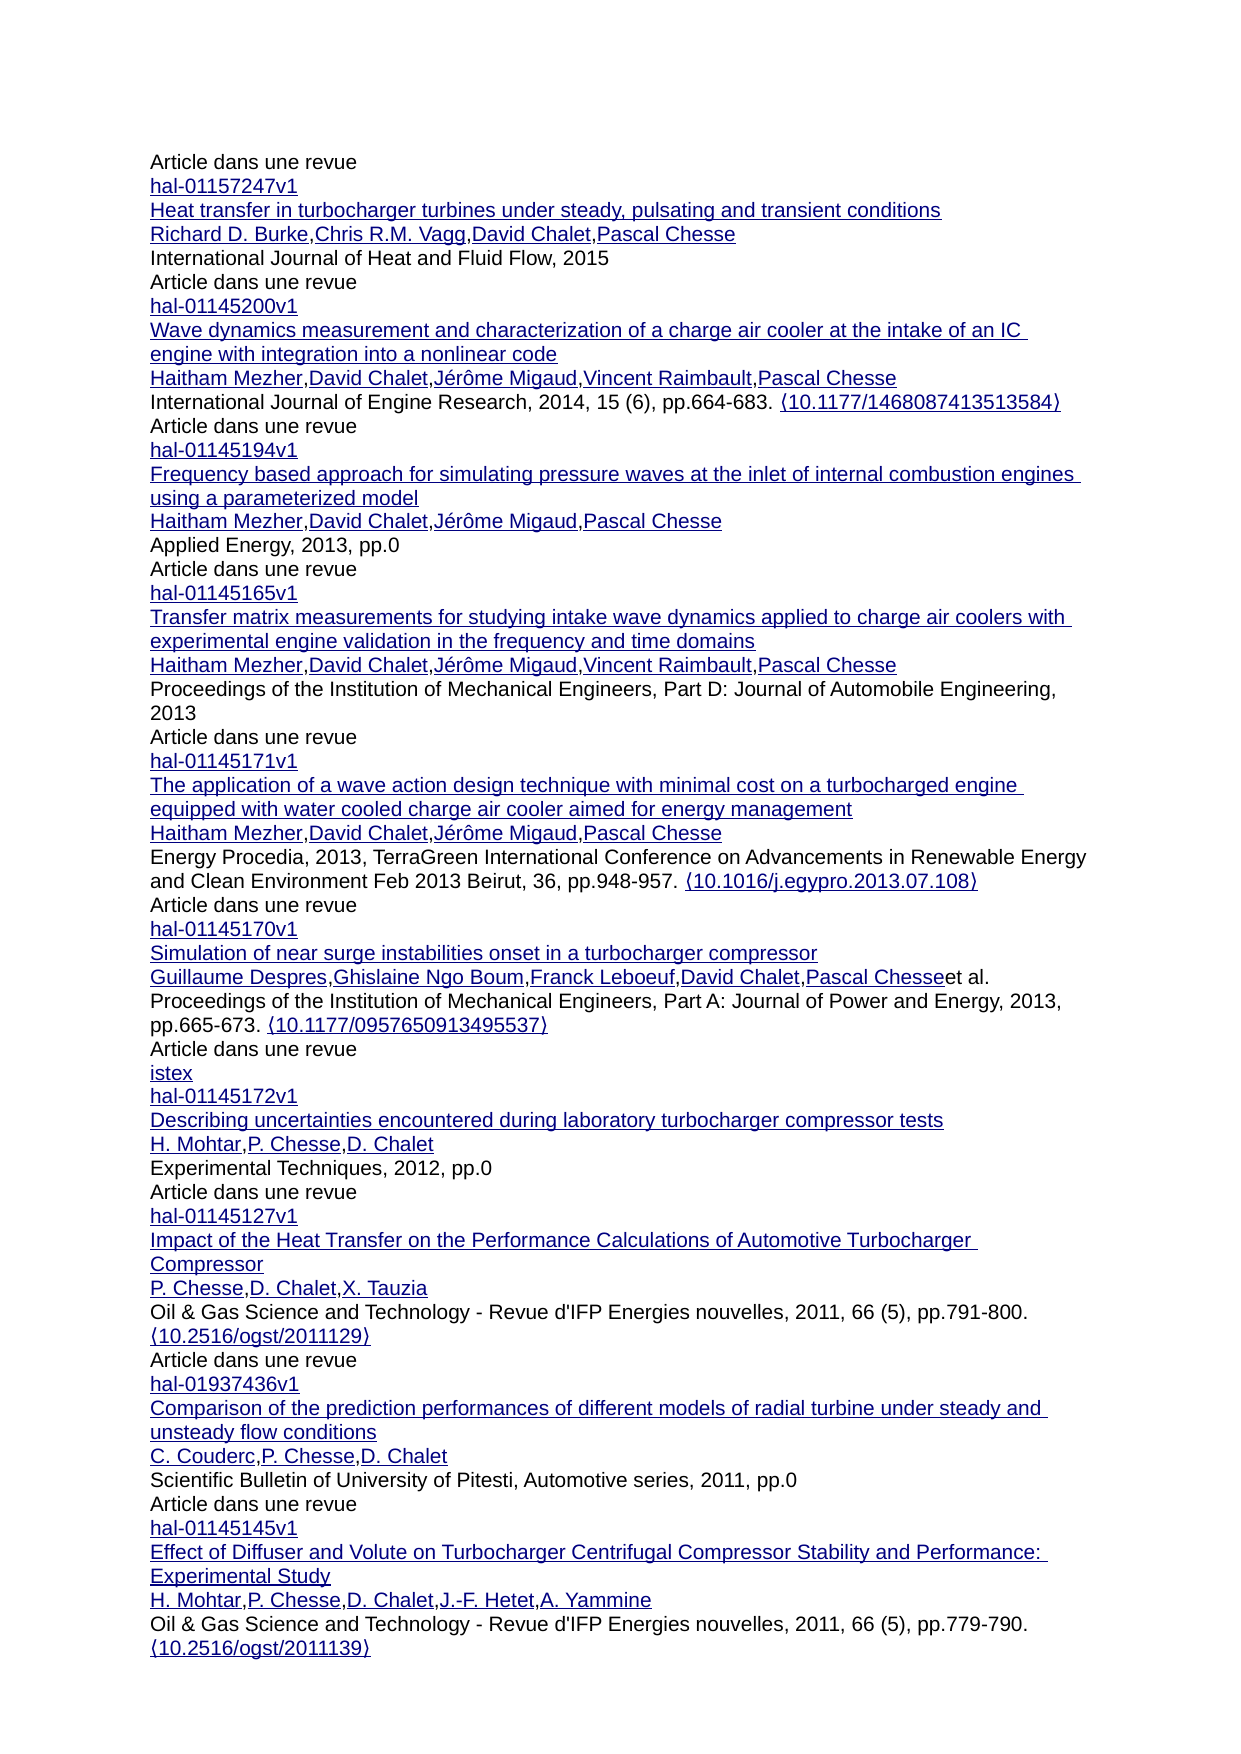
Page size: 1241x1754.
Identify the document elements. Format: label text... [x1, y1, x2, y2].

table_cell Impact of the Heat Transfer on the Performance Calculations of Automotive Turbocharger Compressor P. Chesse,D. Chalet,X. Tauzia Oil & Gas Science and Technology - Revue d'IFP Energies nouvelles, 2011, 66 (5), pp.791-800. ⟨10.2516/ogst/2011129⟩ Article dans une revue hal-01937436v1 [150, 1228, 1090, 1396]
table_cell Simulation of near surge instabilities onset in a turbocharger compressor Guillaume Despres,Ghislaine Ngo Boum,Franck Leboeuf,David Chalet,Pascal Chesseet al. Proceedings of the Institution of Mechanical Engineers, Part A: Journal of Power and Energy, 2013, pp.665-673. ⟨10.1177/0957650913495537⟩ Article dans une revue istex hal-01145172v1 [150, 941, 1090, 1108]
table_cell Heat transfer in turbocharger turbines under steady, pulsating and transient conditions Richard D. Burke,Chris R.M. Vagg,David Chalet,Pascal Chesse International Journal of Heat and Fluid Flow, 2015 Article dans une revue hal-01145200v1 [150, 198, 1090, 318]
table_cell Article dans une revue hal-01157247v1 [150, 150, 1090, 198]
table_cell The application of a wave action design technique with minimal cost on a turbocharged engine equipped with water cooled charge air cooler aimed for energy management Haitham Mezher,David Chalet,Jérôme Migaud,Pascal Chesse Energy Procedia, 2013, TerraGreen International Conference on Advancements in Renewable Energy and Clean Environment Feb 2013 Beirut, 36, pp.948-957. ⟨10.1016/j.egypro.2013.07.108⟩ Article dans une revue hal-01145170v1 [150, 773, 1090, 941]
table_cell Transfer matrix measurements for studying intake wave dynamics applied to charge air coolers with experimental engine validation in the frequency and time domains Haitham Mezher,David Chalet,Jérôme Migaud,Vincent Raimbault,Pascal Chesse Proceedings of the Institution of Mechanical Engineers, Part D: Journal of Automobile Engineering, 2013 Article dans une revue hal-01145171v1 [150, 605, 1090, 773]
table_cell Wave dynamics measurement and characterization of a charge air cooler at the intake of an IC engine with integration into a nonlinear code Haitham Mezher,David Chalet,Jérôme Migaud,Vincent Raimbault,Pascal Chesse International Journal of Engine Research, 2014, 15 (6), pp.664-683. ⟨10.1177/1468087413513584⟩ Article dans une revue hal-01145194v1 [150, 318, 1090, 461]
table_cell Effect of Diffuser and Volute on Turbocharger Centrifugal Compressor Stability and Performance: Experimental Study H. Mohtar,P. Chesse,D. Chalet,J.-F. Hetet,A. Yammine Oil & Gas Science and Technology - Revue d'IFP Energies nouvelles, 2011, 66 (5), pp.779-790. ⟨10.2516/ogst/2011139⟩ [150, 1540, 1090, 1659]
table_cell Comparison of the prediction performances of different models of radial turbine under steady and unsteady flow conditions C. Couderc,P. Chesse,D. Chalet Scientific Bulletin of University of Pitesti, Automotive series, 2011, pp.0 Article dans une revue hal-01145145v1 [150, 1396, 1090, 1539]
table_cell Frequency based approach for simulating pressure waves at the inlet of internal combustion engines using a parameterized model Haitham Mezher,David Chalet,Jérôme Migaud,Pascal Chesse Applied Energy, 2013, pp.0 Article dans une revue hal-01145165v1 [150, 461, 1090, 605]
table_cell Describing uncertainties encountered during laboratory turbocharger compressor tests H. Mohtar,P. Chesse,D. Chalet Experimental Techniques, 2012, pp.0 Article dans une revue hal-01145127v1 [150, 1108, 1090, 1228]
